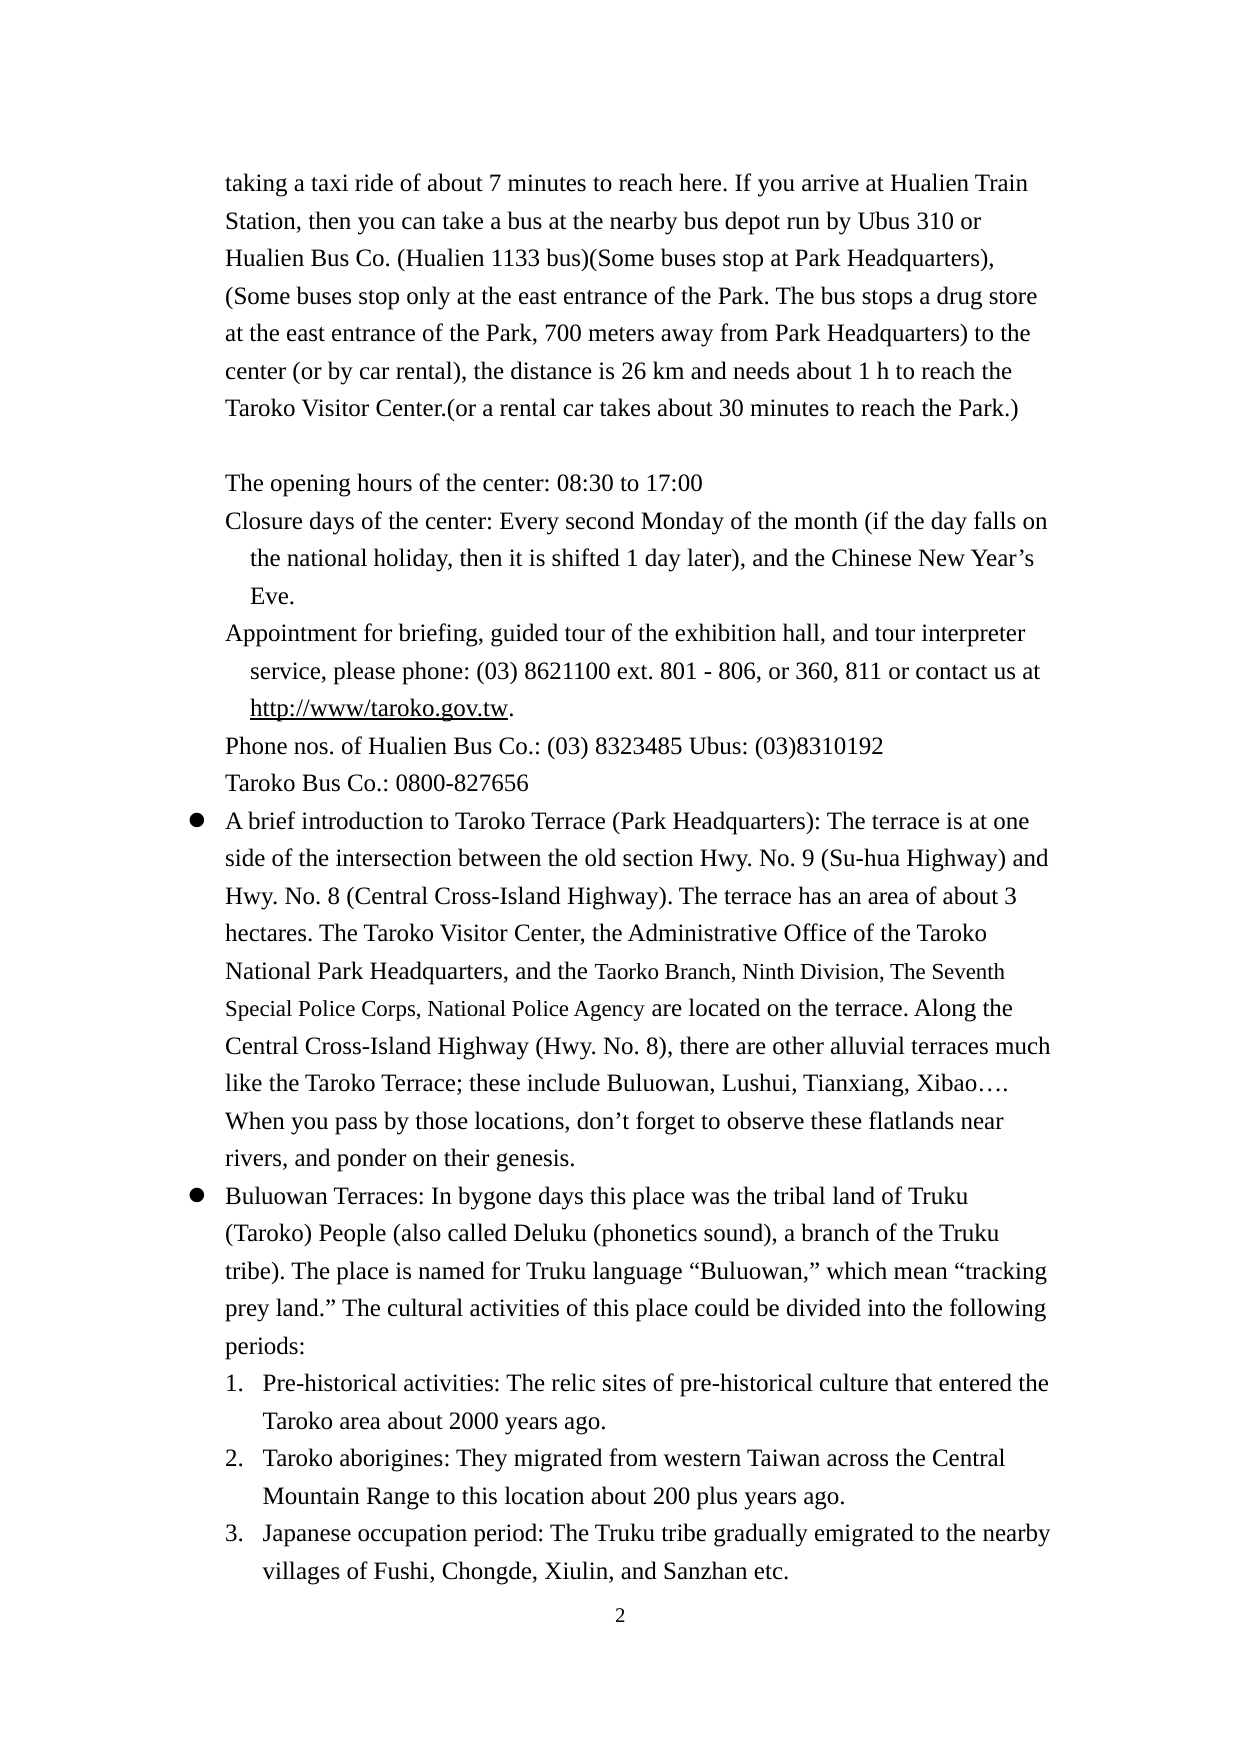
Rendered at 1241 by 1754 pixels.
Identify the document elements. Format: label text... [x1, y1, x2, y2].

text Closure days of the center: Every second Monday of the month (if the day falls on the national holiday, then it is shifted 1 day later), and the Chinese New Year’s Eve. [225, 502, 1053, 614]
text Phone nos. of Hualien Bus Co.: (03) 8323485 Ubus: (03)8310192 [225, 727, 1053, 764]
list Japanese occupation period: The Truku tribe gradually emigrated to the nearby villages of Fushi, Chongde, Xiulin, and Sanzhan etc. [225, 1514, 1053, 1589]
list Taroko aborigines: They migrated from western Taiwan across the Central Mountain Range to this location about 200 plus years ago. [225, 1439, 1053, 1514]
list taking a taxi ride of about 7 minutes to reach here. If you arrive at Hualien Train Station, then you can take a bus at the nearby bus depot run by Ubus 310 or Hualien Bus Co. (Hualien 1133 bus)(Some buses stop at Park Headquarters), (Some buses stop only at the east entrance of the Park. The bus stops a drug store at the east entrance of the Park, 700 meters away from Park Headquarters) to the center (or by car rental), the distance is 26 km and needs about 1 h to reach the Taroko Visitor Center.(or a rental car takes about 30 minutes to reach the Park.) [187, 164, 1053, 427]
text Appointment for briefing, guided tour of the exhibition hall, and tour interpreter service, please phone: (03) 8621100 ext. 801 - 806, or 360, 811 or contact us at http://www/taroko.gov.tw. [225, 614, 1053, 727]
list Pre-historical activities: The relic sites of pre-historical culture that entered the Taroko area about 2000 years ago. [225, 1364, 1053, 1439]
text The opening hours of the center: 08:30 to 17:00 [225, 464, 1053, 502]
list Buluowan Terraces: In bygone days this place was the tribal land of Truku (Taroko) People (also called Deluku (phonetics sound), a branch of the Truku tribe). The place is named for Truku language “Buluowan,” which mean “tracking prey land.” The cultural activities of this place could be divided into the following periods: [187, 1177, 1053, 1364]
text Taroko Bus Co.: 0800-827656 [225, 764, 1053, 802]
list A brief introduction to Taroko Terrace (Park Headquarters): The terrace is at one side of the intersection between the old section Hwy. No. 9 (Su-hua Highway) and Hwy. No. 8 (Central Cross-Island Highway). The terrace has an area of about 3 hectares. The Taroko Visitor Center, the Administrative Office of the Taroko National Park Headquarters, and the Taorko Branch, Ninth Division, The Seventh Special Police Corps, National Police Agency are located on the terrace. Along the Central Cross-Island Highway (Hwy. No. 8), there are other alluvial terraces much like the Taroko Terrace; these include Buluowan, Lushui, Tianxiang, Xibao…. When you pass by those locations, don’t forget to observe these flatlands near rivers, and ponder on their genesis. [187, 802, 1053, 1177]
